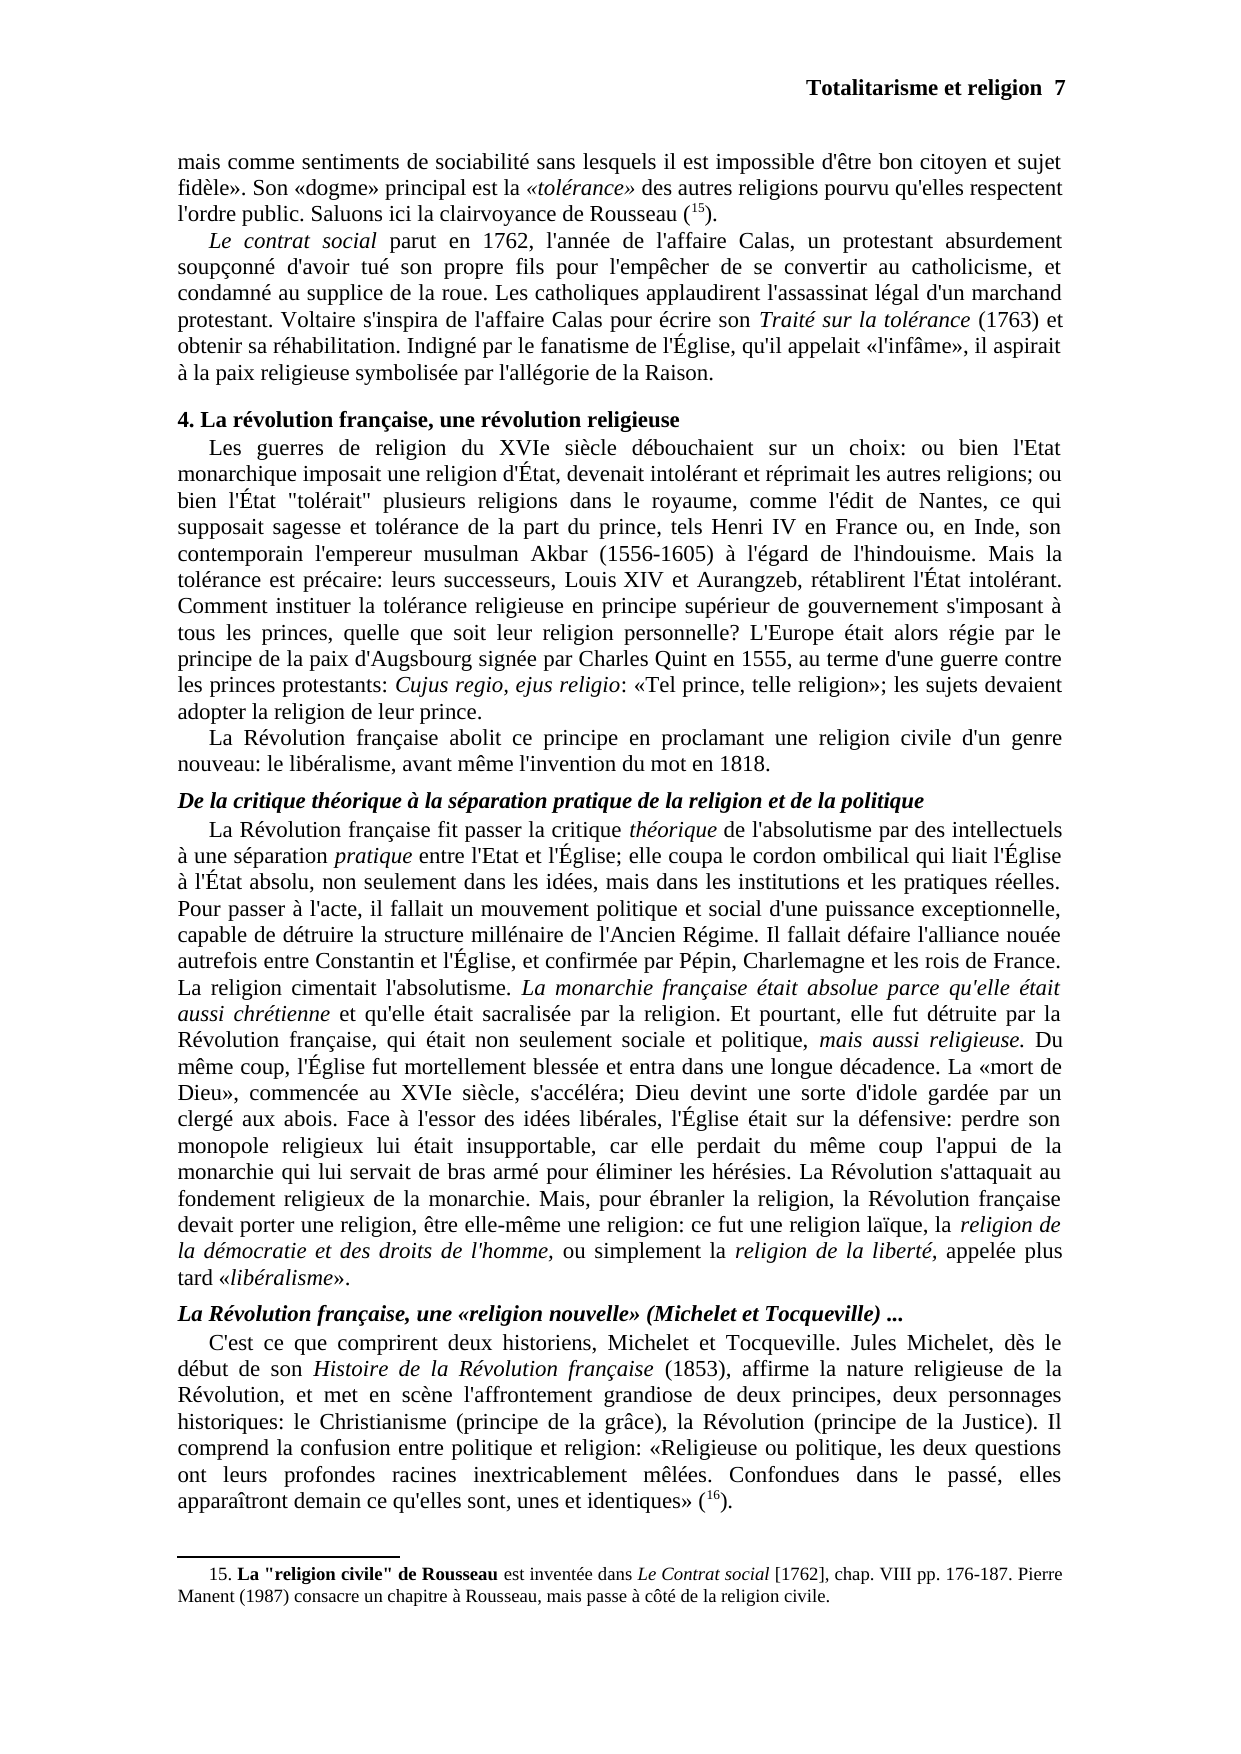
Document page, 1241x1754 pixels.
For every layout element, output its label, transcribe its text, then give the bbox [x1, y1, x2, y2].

text Les guerres de religion du XVIe siècle débouchaient sur un choix: ou bien l'Etat monarchique imposait une religion d'État, devenait intolérant et réprimait les autres religions; ou bien l'État "tolérait" plusieurs religions dans le royaume, comme l'édit de Nantes, ce qui supposait sagesse et tolérance de la part du prince, tels Henri IV en France ou, en Inde, son contemporain l'empereur musulman Akbar (1556-1605) à l'égard de l'hindouisme. Mais la tolérance est précaire: leurs successeurs, Louis XIV et Aurangzeb, rétablirent l'État intolérant. Comment instituer la tolérance religieuse en principe supérieur de gouvernement s'imposant à tous les princes, quelle que soit leur religion personnelle? L'Europe était alors régie par le principe de la paix d'Augsbourg signée par Charles Quint en 1555, au terme d'une guerre contre les princes protestants: Cujus regio, ejus religio: «Tel prince, telle religion»; les sujets devaient adopter la religion de leur prince. [177, 434, 1063, 724]
text C'est ce que comprirent deux historiens, Michelet et Tocqueville. Jules Michelet, dès le début de son Histoire de la Révolution française (1853), affirme la nature religieuse de la Révolution, et met en scène l'affrontement grandiose de deux principes, deux personnages historiques: le Christianisme (principe de la grâce), la Révolution (principe de la Justice). Il comprend la confusion entre politique et religion: «Religieuse ou politique, les deux questions ont leurs profondes racines inextricablement mêlées. Confondues dans le passé, elles apparaîtront demain ce qu'elles sont, unes et identiques» (). [177, 1329, 1063, 1513]
text La Révolution française abolit ce principe en proclamant une religion civile d'un genre nouveau: le libéralisme, avant même l'invention du mot en 1818. [177, 724, 1063, 777]
text mais comme sentiments de sociabilité sans lesquels il est impossible d'être bon citoyen et sujet fidèle». Son «dogme» principal est la «tolérance» des autres religions pourvu qu'elles respectent l'ordre public. Saluons ici la clairvoyance de Rousseau (). [177, 148, 1063, 227]
text . La "religion civile" de Rousseau est inventée dans Le Contrat social [1762], chap. VIII pp. 176-187. Pierre Manent (1987) consacre un chapitre à Rousseau, mais passe à côté de la religion civile. [177, 1563, 1063, 1606]
text La Révolution française fit passer la critique théorique de l'absolutisme par des intellectuels à une séparation pratique entre l'Etat et l'Église; elle coupa le cordon ombilical qui liait l'Église à l'État absolu, non seulement dans les idées, mais dans les institutions et les pratiques réelles. Pour passer à l'acte, il fallait un mouvement politique et social d'une puissance exceptionnelle, capable de détruire la structure millénaire de l'Ancien Régime. Il fallait défaire l'alliance nouée autrefois entre Constantin et l'Église, et confirmée par Pépin, Charlemagne et les rois de France. La religion cimentait l'absolutisme. La monarchie française était absolue parce qu'elle était aussi chrétienne et qu'elle était sacralisée par la religion. Et pourtant, elle fut détruite par la Révolution française, qui était non seulement sociale et politique, mais aussi religieuse. Du même coup, l'Église fut mortellement blessée et entra dans une longue décadence. La «mort de Dieu», commencée au XVIe siècle, s'accéléra; Dieu devint une sorte d'idole gardée par un clergé aux abois. Face à l'essor des idées libérales, l'Église était sur la défensive: perdre son monopole religieux lui était insupportable, car elle perdait du même coup l'appui de la monarchie qui lui servait de bras armé pour éliminer les hérésies. La Révolution s'attaquait au fondement religieux de la monarchie. Mais, pour ébranler la religion, la Révolution française devait porter une religion, être elle-même une religion: ce fut une religion laïque, la religion de la démocratie et des droits de l'homme, ou simplement la religion de la liberté, appelée plus tard «libéralisme». [177, 816, 1063, 1290]
subtitle 4. La révolution française, une révolution religieuse [177, 406, 1063, 432]
subtitle De la critique théorique à la séparation pratique de la religion et de la politique [177, 787, 1063, 813]
text Le contrat social parut en 1762, l'année de l'affaire Calas, un protestant absurdement soupçonné d'avoir tué son propre fils pour l'empêcher de se convertir au catholicisme, et condamné au supplice de la roue. Les catholiques applaudirent l'assassinat légal d'un marchand protestant. Voltaire s'inspira de l'affaire Calas pour écrire son Traité sur la tolérance (1763) et obtenir sa réhabilitation. Indigné par le fanatisme de l'Église, qu'il appelait «l'infâme», il aspirait à la paix religieuse symbolisée par l'allégorie de la Raison. [177, 227, 1063, 385]
subtitle La Révolution française, une «religion nouvelle» (Michelet et Tocqueville) ... [177, 1300, 1063, 1327]
